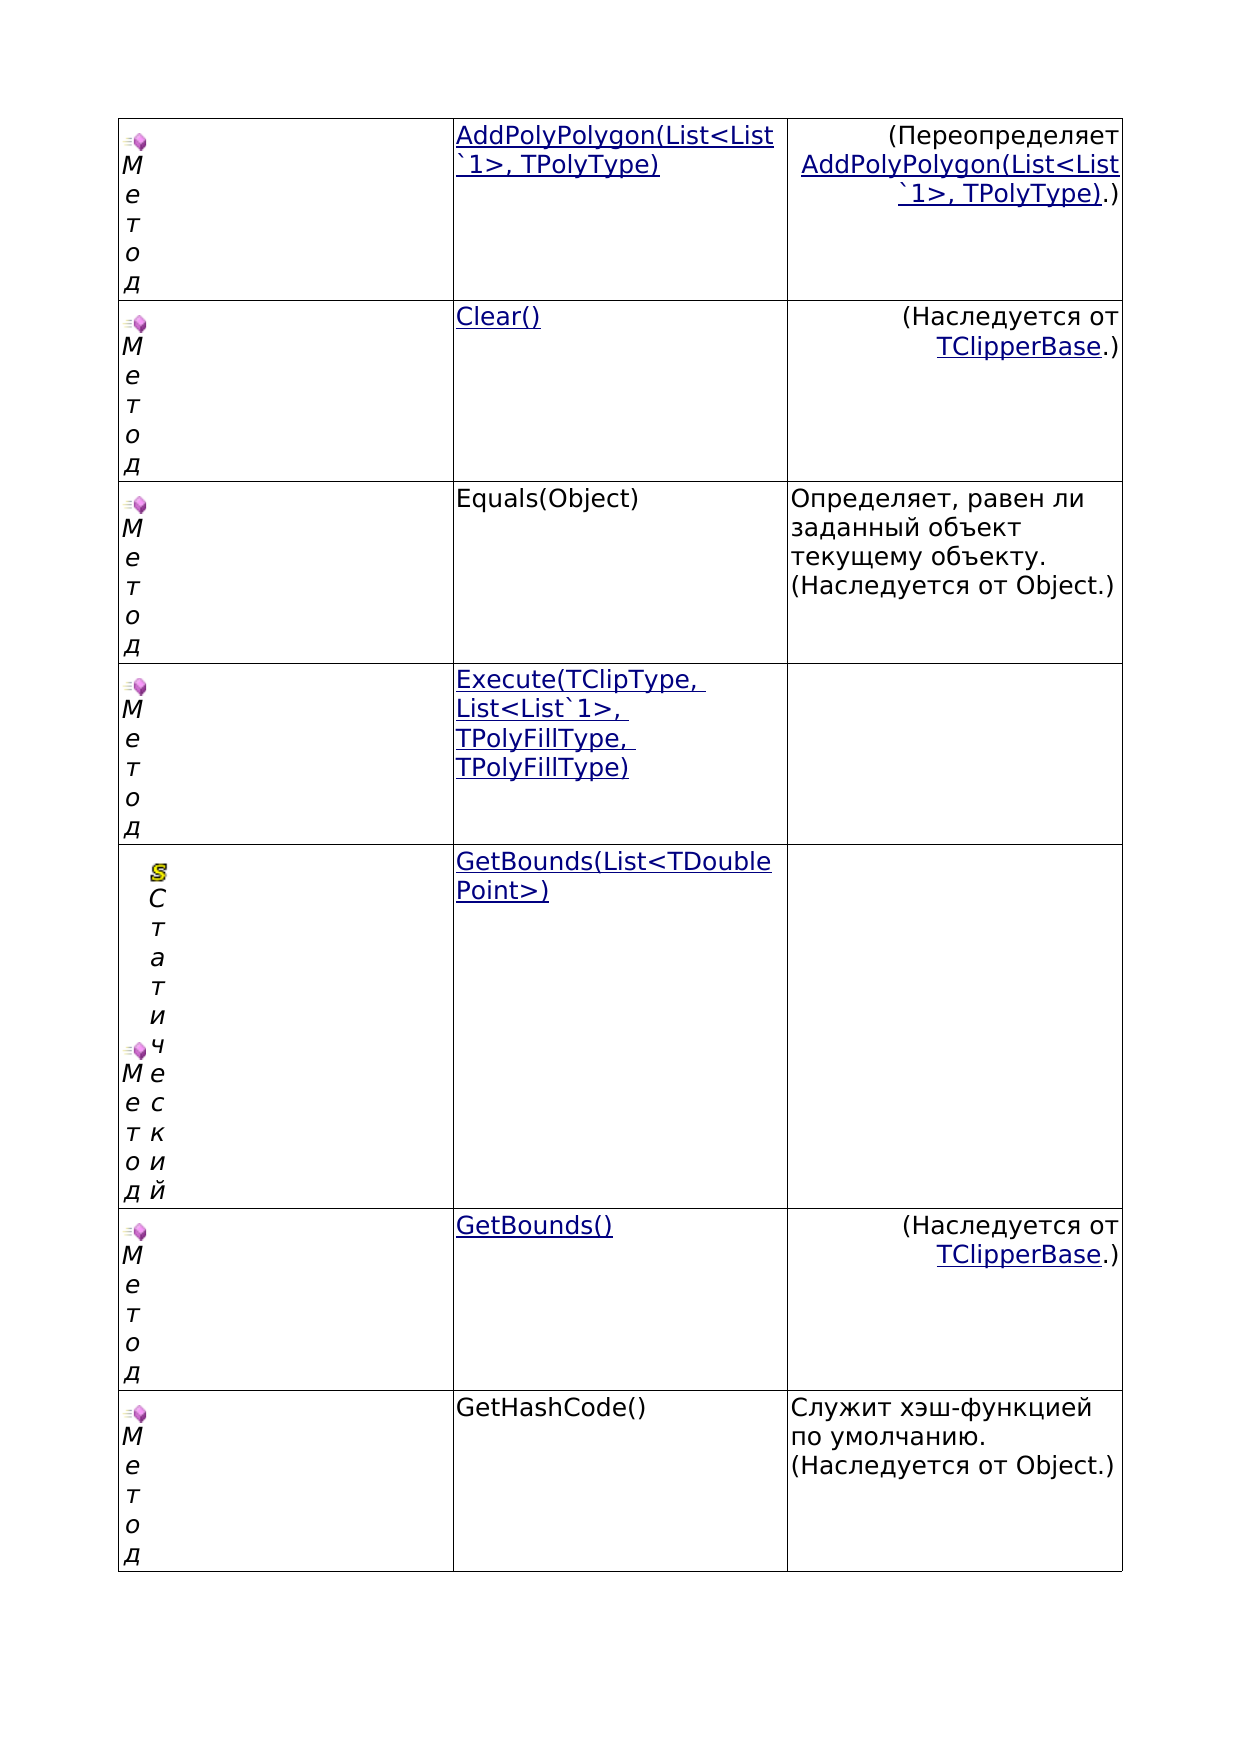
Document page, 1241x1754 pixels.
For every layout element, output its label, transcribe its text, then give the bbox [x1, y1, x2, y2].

picture [121, 678, 147, 696]
picture [121, 1042, 146, 1060]
picture [121, 1223, 147, 1241]
table_cell (Наследуется от TClipperBase.) [788, 301, 1122, 481]
table_cell Equals(Object) [454, 482, 787, 662]
table_cell [119, 482, 453, 662]
picture [121, 496, 147, 514]
picture [121, 315, 147, 333]
table_cell AddPolyPolygon(List<List`1>, TPolyType) [454, 119, 787, 299]
table_cell GetBounds() [454, 1209, 787, 1390]
table_cell GetBounds(List<TDoublePoint>) [454, 845, 787, 1208]
table_cell (Переопределяет AddPolyPolygon(List<List`1>, TPolyType).) [788, 119, 1122, 299]
table_cell Execute(TClipType, List<List`1>, TPolyFillType, TPolyFillType) [454, 664, 787, 844]
table_cell Определяет, равен ли заданный объект текущему объекту. (Наследуется от Object.) [788, 482, 1122, 662]
table_cell [119, 119, 453, 299]
table_cell [119, 845, 453, 1208]
table_cell [119, 301, 453, 481]
table_cell [119, 1209, 453, 1390]
table_cell [119, 1391, 453, 1571]
table_cell (Наследуется от TClipperBase.) [788, 1209, 1122, 1390]
table_cell Clear() [454, 301, 787, 481]
table_cell Служит хэш-функцией по умолчанию. (Наследуется от Object.) [788, 1391, 1122, 1571]
picture [121, 1405, 147, 1423]
picture [121, 133, 147, 151]
table_cell [788, 845, 1122, 1208]
table_cell [788, 664, 1122, 844]
table_cell GetHashCode() [454, 1391, 787, 1571]
picture [146, 859, 172, 885]
table_cell [119, 664, 453, 844]
